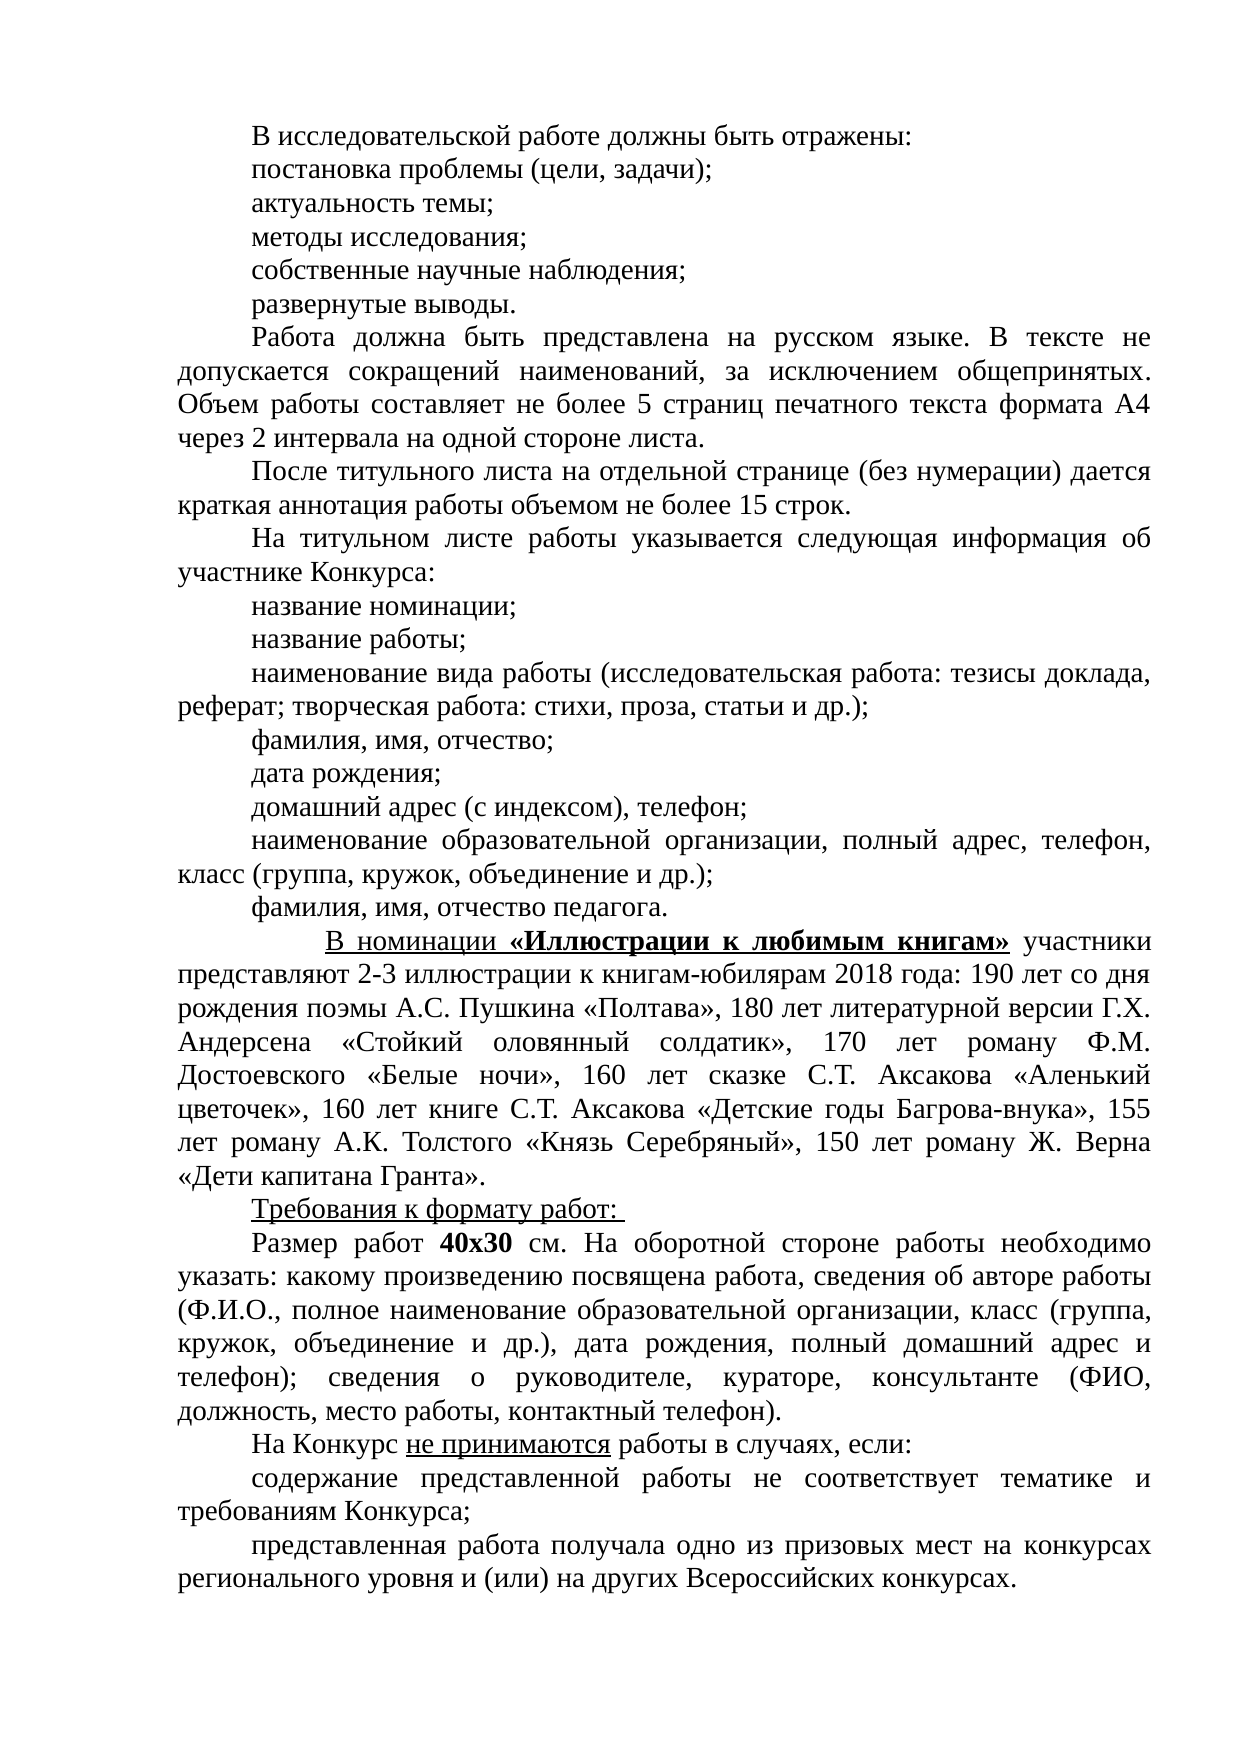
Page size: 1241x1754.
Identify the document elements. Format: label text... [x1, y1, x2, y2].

text домашний адрес (с индексом), телефон; [177, 789, 1152, 822]
text Размер работ 40х30 см. На оборотной стороне работы необходимо указать: какому произведению посвящена работа, сведения об авторе работы (Ф.И.О., полное наименование образовательной организации, класс (группа, кружок, объединение и др.), дата рождения, полный домашний адрес и телефон); сведения о руководителе, кураторе, консультанте (ФИО, должность, место работы, контактный телефон). [177, 1225, 1152, 1426]
text методы исследования; [177, 219, 1152, 252]
text наименование вида работы (исследовательская работа: тезисы доклада, реферат; творческая работа: стихи, проза, статьи и др.); [177, 655, 1152, 722]
text постановка проблемы (цели, задачи); [177, 152, 1152, 185]
text дата рождения; [177, 755, 1152, 789]
text собственные научные наблюдения; [177, 252, 1152, 286]
text содержание представленной работы не соответствует тематике и требованиям Конкурса; [177, 1460, 1152, 1527]
text Требования к формату работ: [177, 1191, 1152, 1225]
text название номинации; [177, 588, 1152, 621]
text На титульном листе работы указывается следующая информация об участнике Конкурса: [177, 521, 1152, 588]
text В исследовательской работе должны быть отражены: [177, 118, 1152, 152]
text В номинации «Иллюстрации к любимым книгам» участники представляют 2-3 иллюстрации к книгам-юбилярам 2018 года: 190 лет со дня рождения поэмы А.С. Пушкина «Полтава», 180 лет литературной версии Г.Х. Андерсена «Стойкий оловянный солдатик», 170 лет роману Ф.М. Достоевского «Белые ночи», 160 лет сказке С.Т. Аксакова «Аленький цветочек», 160 лет книге С.Т. Аксакова «Детские годы Багрова-внука», 155 лет роману А.К. Толстого «Князь Серебряный», 150 лет роману Ж. Верна «Дети капитана Гранта». [177, 923, 1152, 1191]
text название работы; [177, 621, 1152, 655]
text После титульного листа на отдельной странице (без нумерации) дается краткая аннотация работы объемом не более 15 строк. [177, 453, 1152, 521]
text фамилия, имя, отчество педагога. [177, 889, 1152, 923]
text На Конкурс не принимаются работы в случаях, если: [177, 1426, 1152, 1460]
text представленная работа получала одно из призовых мест на конкурсах регионального уровня и (или) на других Всероссийских конкурсах. [177, 1527, 1152, 1594]
text развернутые выводы. [177, 286, 1152, 319]
text фамилия, имя, отчество; [177, 722, 1152, 755]
text актуальность темы; [177, 185, 1152, 219]
text наименование образовательной организации, полный адрес, телефон, класс (группа, кружок, объединение и др.); [177, 822, 1152, 889]
text Работа должна быть представлена на русском языке. В тексте не допускается сокращений наименований, за исключением общепринятых. Объем работы составляет не более 5 страниц печатного текста формата А4 через 2 интервала на одной стороне листа. [177, 319, 1152, 453]
